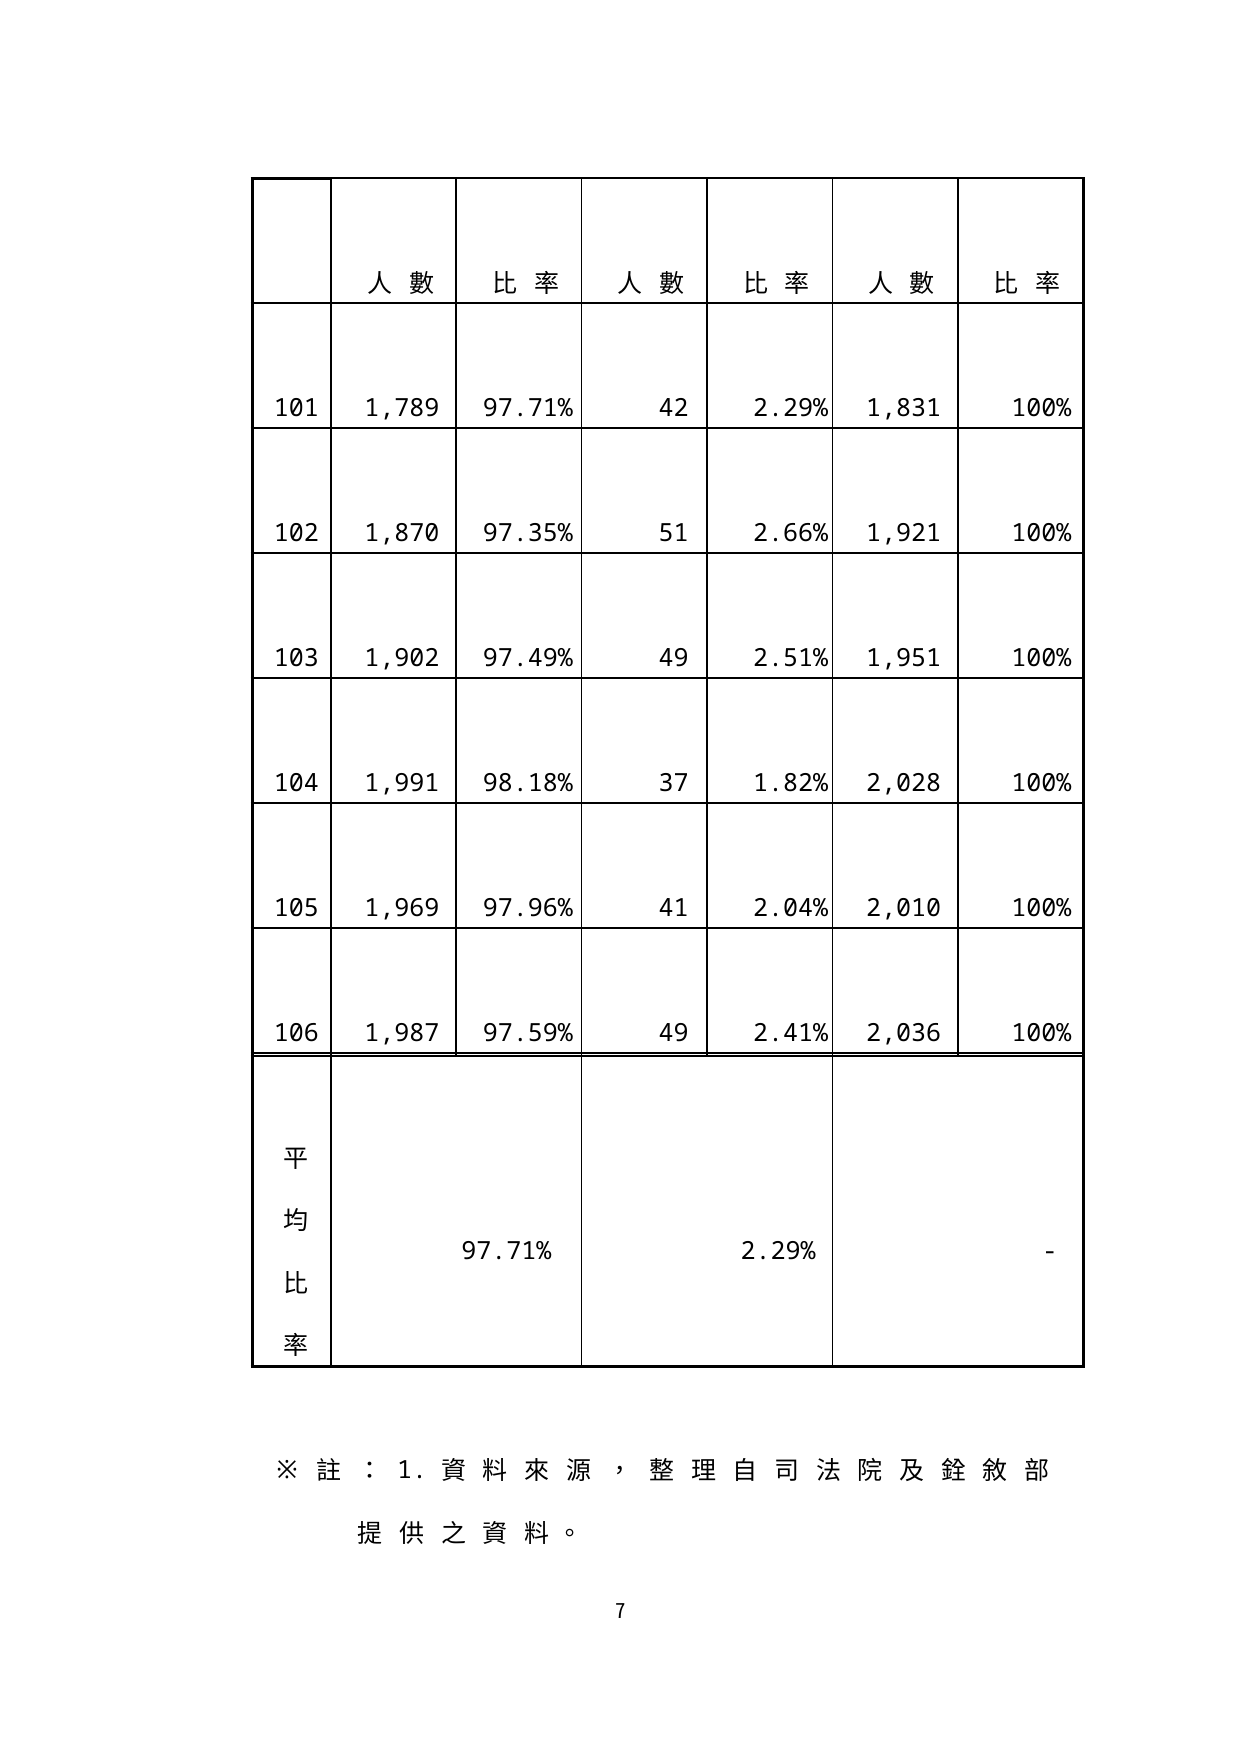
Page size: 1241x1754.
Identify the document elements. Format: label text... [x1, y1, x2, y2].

table_cell 2,010 [833, 804, 957, 927]
table_cell 97.71% [457, 304, 581, 427]
table_cell 1,831 [833, 304, 957, 427]
table_cell - [833, 1057, 1082, 1365]
table_cell 1.82% [708, 679, 832, 802]
table_cell 106 [254, 929, 330, 1052]
table_cell 102 [254, 429, 330, 552]
table_cell 比率 [457, 179, 581, 302]
table_cell 100% [959, 429, 1082, 552]
table_cell 105 [254, 804, 330, 927]
table_cell 97.71% [332, 1057, 581, 1365]
table_cell 41 [582, 804, 706, 927]
table_cell 101 [254, 304, 330, 427]
table_cell 97.59% [457, 929, 581, 1052]
table_cell 97.35% [457, 429, 581, 552]
table_cell 97.49% [457, 554, 581, 677]
table_cell 100% [959, 929, 1082, 1052]
table_cell 1,991 [332, 679, 455, 802]
table_cell 2.41% [708, 929, 832, 1052]
table_cell 97.96% [457, 804, 581, 927]
table_cell 1,789 [332, 304, 455, 427]
table_cell 比率 [708, 179, 832, 302]
table_cell 2.51% [708, 554, 832, 677]
table_cell 100% [959, 679, 1082, 802]
table_cell 100% [959, 804, 1082, 927]
table_cell 2,036 [833, 929, 957, 1052]
table_cell 49 [582, 929, 706, 1052]
table_cell 100% [959, 304, 1082, 427]
table_cell 人數 [833, 179, 957, 302]
table_cell 人數 [332, 179, 455, 302]
table_cell 1,902 [332, 554, 455, 677]
table_cell 51 [582, 429, 706, 552]
table_cell 1,951 [833, 554, 957, 677]
table_cell 37 [582, 679, 706, 802]
table_cell 49 [582, 554, 706, 677]
table_header [254, 180, 330, 302]
table_cell 2.04% [708, 804, 832, 927]
table_cell 100% [959, 554, 1082, 677]
table_cell 2.29% [708, 304, 832, 427]
table_cell 1,969 [332, 804, 455, 927]
table_cell 比率 [959, 179, 1082, 302]
table_cell 1,870 [332, 429, 455, 552]
table_cell 1,921 [833, 429, 957, 552]
table_cell 平均比率 [254, 1057, 330, 1365]
table_cell 42 [582, 304, 706, 427]
table_cell 2.29% [582, 1057, 832, 1365]
table_cell 2.66% [708, 429, 832, 552]
table_cell 104 [254, 679, 330, 802]
text ※註：1.資料來源，整理自司法院及銓敘部提供之資料。 [242, 1427, 1058, 1552]
table_cell 98.18% [457, 679, 581, 802]
table_cell 1,987 [332, 929, 455, 1052]
table_cell 人數 [582, 179, 706, 302]
table_cell 2,028 [833, 679, 957, 802]
table_cell 103 [254, 554, 330, 677]
